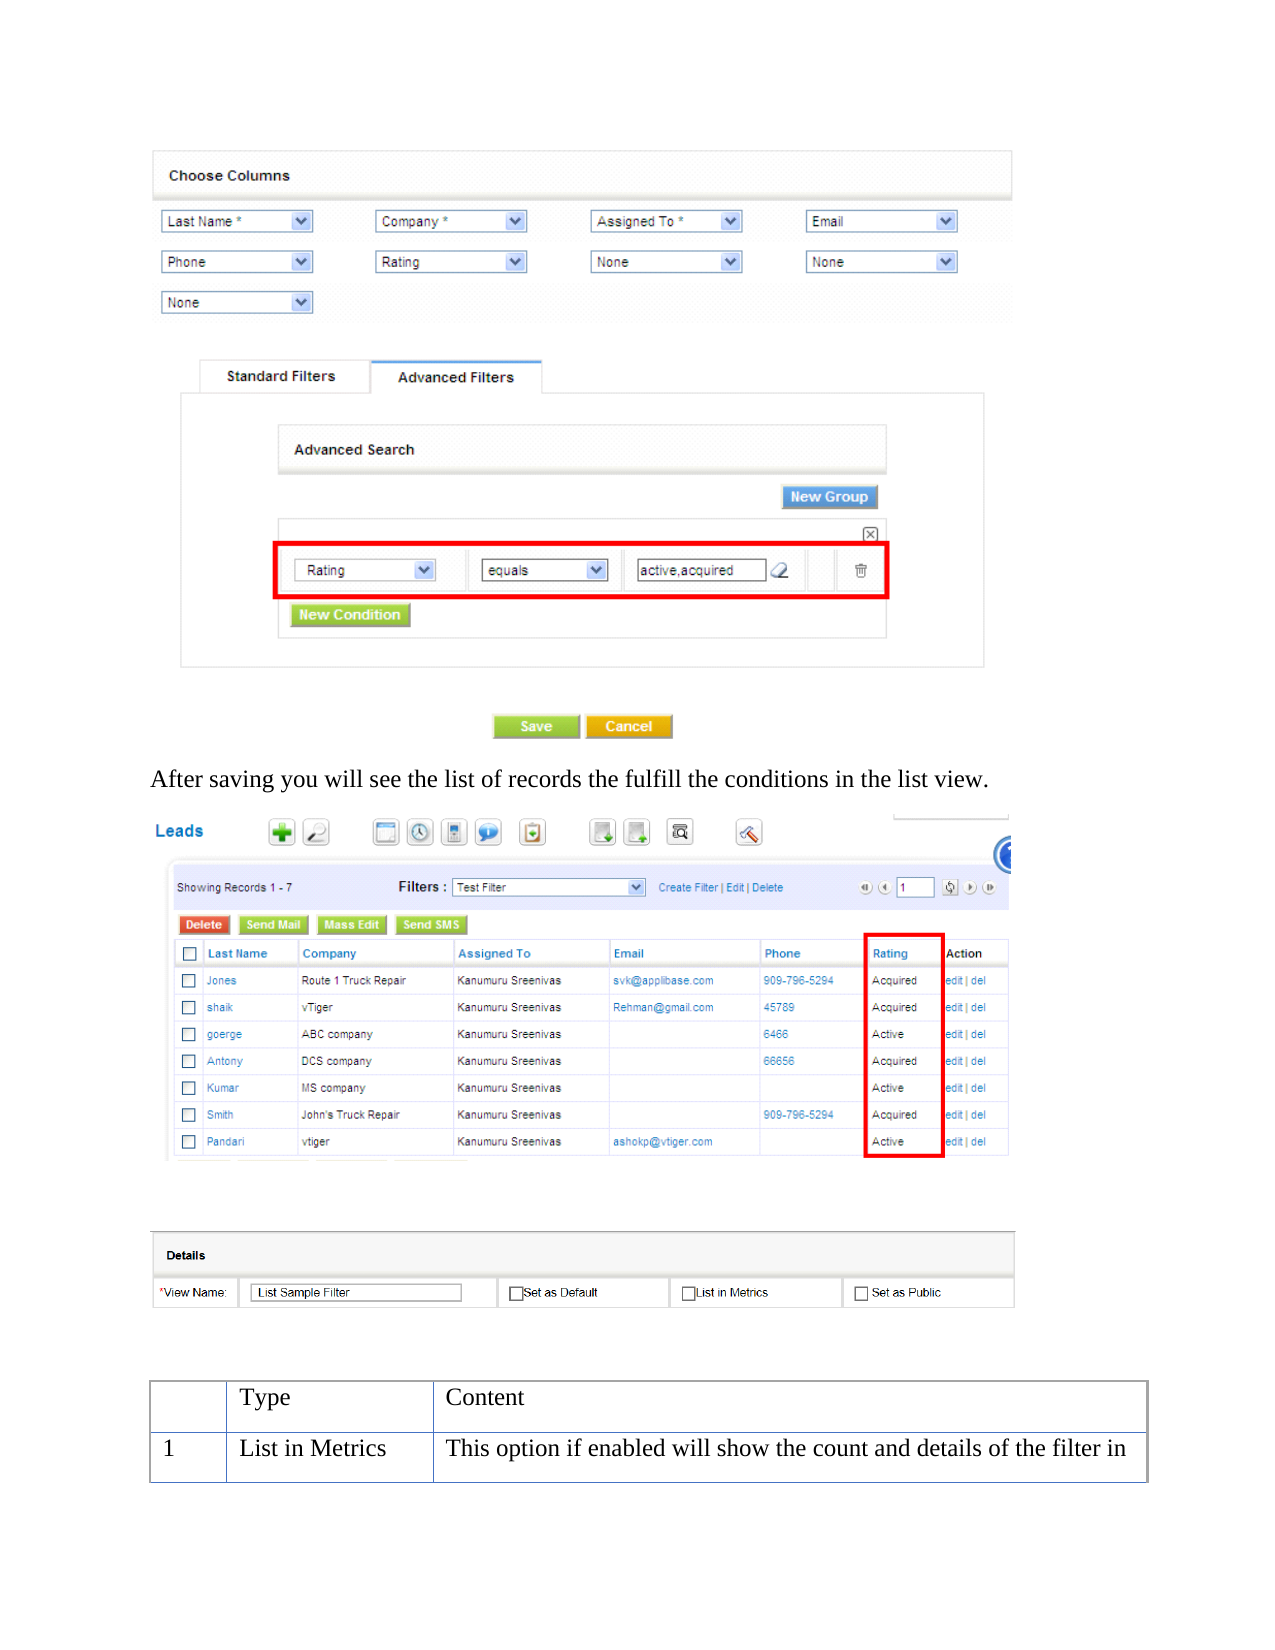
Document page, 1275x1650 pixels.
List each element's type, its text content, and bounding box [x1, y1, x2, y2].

text After saving you will see the list of records the fulfill the conditions in the list view. [150, 764, 1125, 793]
table_header [151, 1382, 226, 1432]
picture [150, 150, 1014, 744]
table_cell List in Metrics [227, 1433, 433, 1482]
picture [150, 814, 1011, 1161]
table_header Type [227, 1382, 433, 1432]
table_cell 1 [151, 1433, 226, 1482]
table_header Content [434, 1382, 1146, 1432]
table_cell This option if enabled will show the count and details of the filter in [434, 1433, 1146, 1482]
picture [150, 1231, 1016, 1310]
